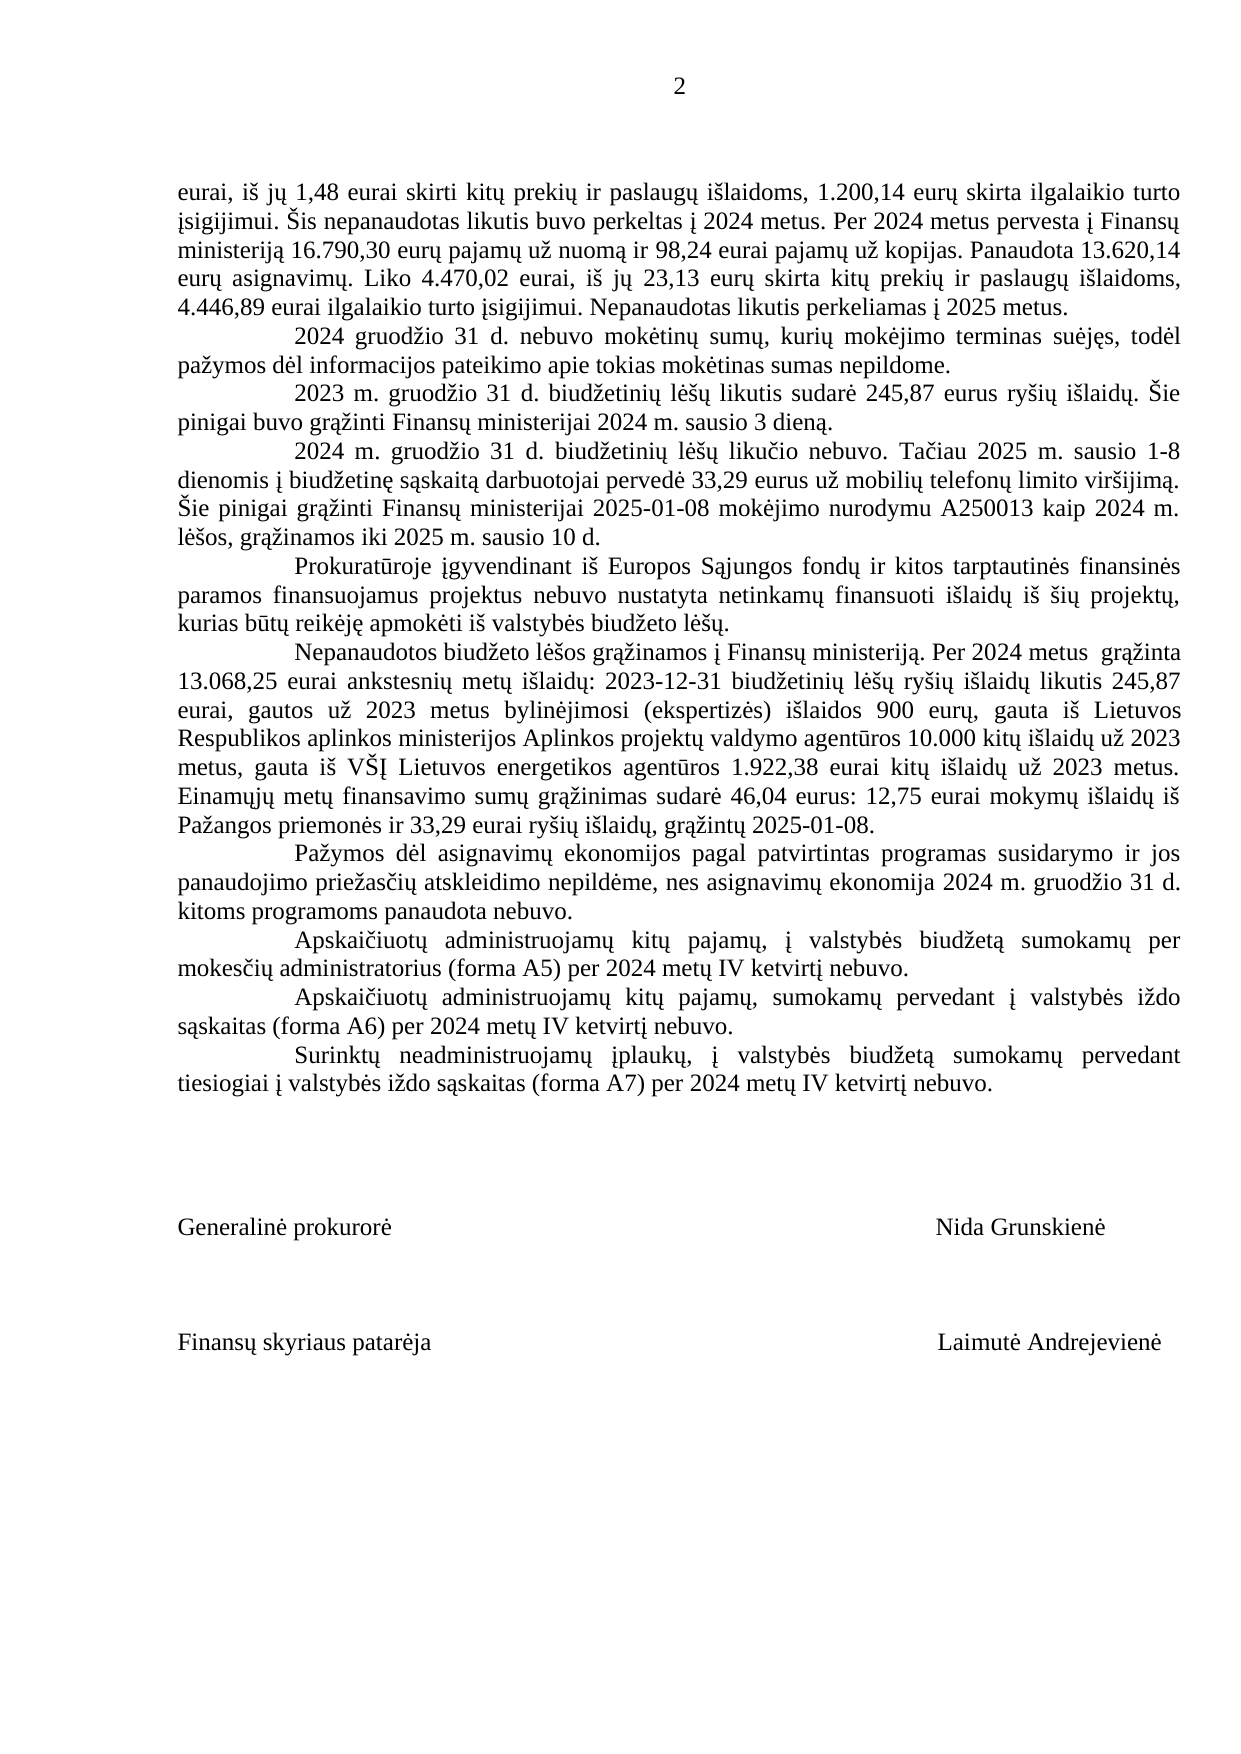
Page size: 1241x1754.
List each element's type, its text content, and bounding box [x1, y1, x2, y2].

text eurai, iš jų 1,48 eurai skirti kitų prekių ir paslaugų išlaidoms, 1.200,14 eurų skirta ilgalaikio turto įsigijimui. Šis nepanaudotas likutis buvo perkeltas į 2024 metus. Per 2024 metus pervesta į Finansų ministeriją 16.790,30 eurų pajamų už nuomą ir 98,24 eurai pajamų už kopijas. Panaudota 13.620,14 eurų asignavimų. Liko 4.470,02 eurai, iš jų 23,13 eurų skirta kitų prekių ir paslaugų išlaidoms, 4.446,89 eurai ilgalaikio turto įsigijimui. Nepanaudotas likutis perkeliamas į 2025 metus. [177, 177, 1181, 321]
text Finansų skyriaus patarėja Laimutė Andrejevienė [177, 1327, 1181, 1356]
text Prokuratūroje įgyvendinant iš Europos Sąjungos fondų ir kitos tarptautinės finansinės paramos finansuojamus projektus nebuvo nustatyta netinkamų finansuoti išlaidų iš šių projektų, kurias būtų reikėję apmokėti iš valstybės biudžeto lėšų. [177, 551, 1181, 637]
text 2023 m. gruodžio 31 d. biudžetinių lėšų likutis sudarė 245,87 eurus ryšių išlaidų. Šie pinigai buvo grąžinti Finansų ministerijai 2024 m. sausio 3 dieną. [177, 378, 1181, 436]
text Apskaičiuotų administruojamų kitų pajamų, sumokamų pervedant į valstybės iždo sąskaitas (forma A6) per 2024 metų IV ketvirtį nebuvo. [177, 982, 1181, 1040]
text 2024 m. gruodžio 31 d. biudžetinių lėšų likučio nebuvo. Tačiau 2025 m. sausio 1-8 dienomis į biudžetinę sąskaitą darbuotojai pervedė 33,29 eurus už mobilių telefonų limito viršijimą. Šie pinigai grąžinti Finansų ministerijai 2025-01-08 mokėjimo nurodymu A250013 kaip 2024 m. lėšos, grąžinamos iki 2025 m. sausio 10 d. [177, 436, 1181, 551]
text Generalinė prokurorė Nida Grunskienė [177, 1212, 1181, 1241]
text Surinktų neadministruojamų įplaukų, į valstybės biudžetą sumokamų pervedant tiesiogiai į valstybės iždo sąskaitas (forma A7) per 2024 metų IV ketvirtį nebuvo. [177, 1040, 1181, 1097]
text Apskaičiuotų administruojamų kitų pajamų, į valstybės biudžetą sumokamų per mokesčių administratorius (forma A5) per 2024 metų IV ketvirtį nebuvo. [177, 925, 1181, 982]
text Nepanaudotos biudžeto lėšos grąžinamos į Finansų ministeriją. Per 2024 metus grąžinta 13.068,25 eurai ankstesnių metų išlaidų: 2023-12-31 biudžetinių lėšų ryšių išlaidų likutis 245,87 eurai, gautos už 2023 metus bylinėjimosi (ekspertizės) išlaidos 900 eurų, gauta iš Lietuvos Respublikos aplinkos ministerijos Aplinkos projektų valdymo agentūros 10.000 kitų išlaidų už 2023 metus, gauta iš VŠĮ Lietuvos energetikos agentūros 1.922,38 eurai kitų išlaidų už 2023 metus. Einamųjų metų finansavimo sumų grąžinimas sudarė 46,04 eurus: 12,75 eurai mokymų išlaidų iš Pažangos priemonės ir 33,29 eurai ryšių išlaidų, grąžintų 2025-01-08. [177, 637, 1181, 838]
text 2024 gruodžio 31 d. nebuvo mokėtinų sumų, kurių mokėjimo terminas suėjęs, todėl pažymos dėl informacijos pateikimo apie tokias mokėtinas sumas nepildome. [177, 321, 1181, 378]
text Pažymos dėl asignavimų ekonomijos pagal patvirtintas programas susidarymo ir jos panaudojimo priežasčių atskleidimo nepildėme, nes asignavimų ekonomija 2024 m. gruodžio 31 d. kitoms programoms panaudota nebuvo. [177, 838, 1181, 925]
